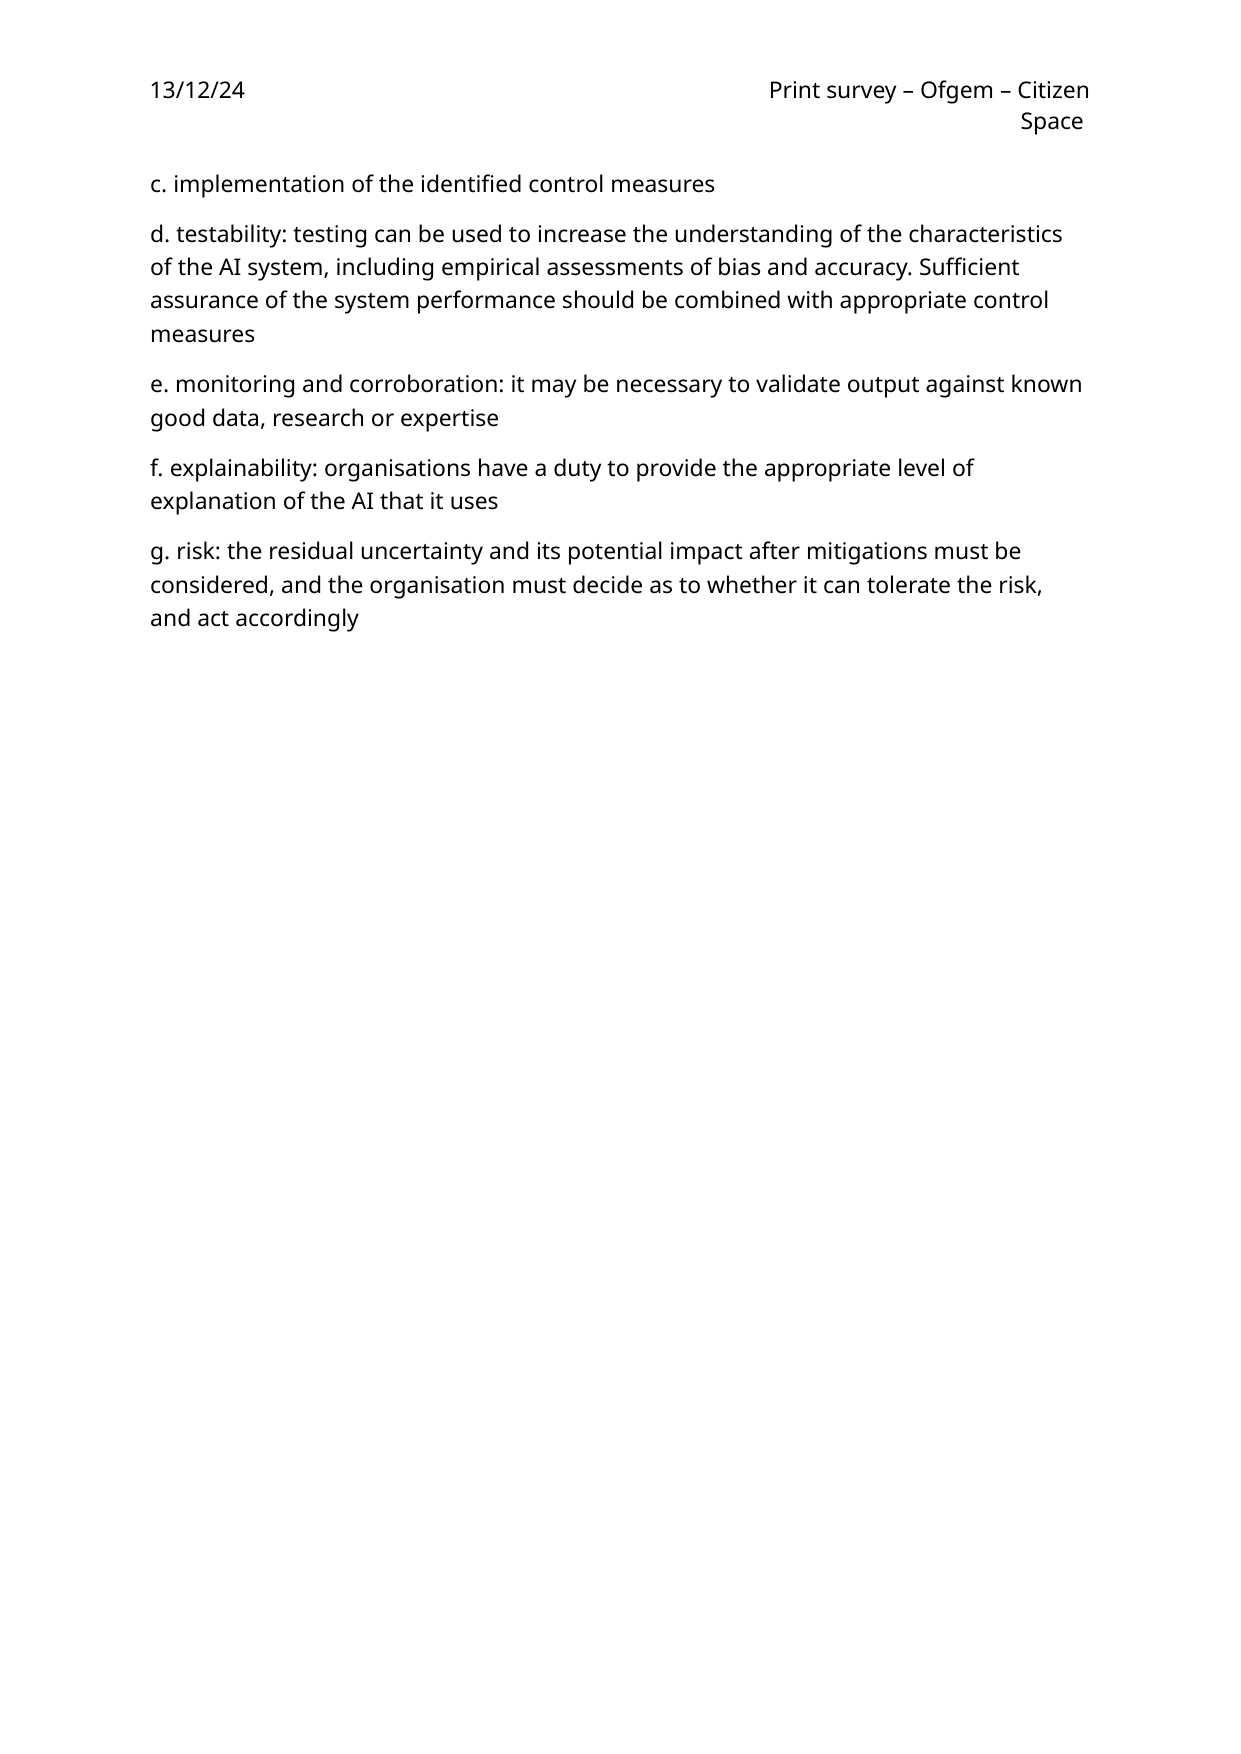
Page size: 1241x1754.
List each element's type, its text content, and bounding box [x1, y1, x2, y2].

text d. testability: testing can be used to increase the understanding of the characteristics of the AI system, including empirical assessments of bias and accuracy. Sufficient assurance of the system performance should be combined with appropriate control measures [150, 218, 1090, 349]
text c. implementation of the identified control measures [150, 167, 1090, 199]
text f. explainability: organisations have a duty to provide the appropriate level of explanation of the AI that it uses [150, 452, 1090, 516]
text e. monitoring and corroboration: it may be necessary to validate output against known good data, research or expertise [150, 368, 1090, 433]
text g. risk: the residual uncertainty and its potential impact after mitigations must be considered, and the organisation must decide as to whether it can tolerate the risk, and act accordingly [150, 535, 1090, 633]
